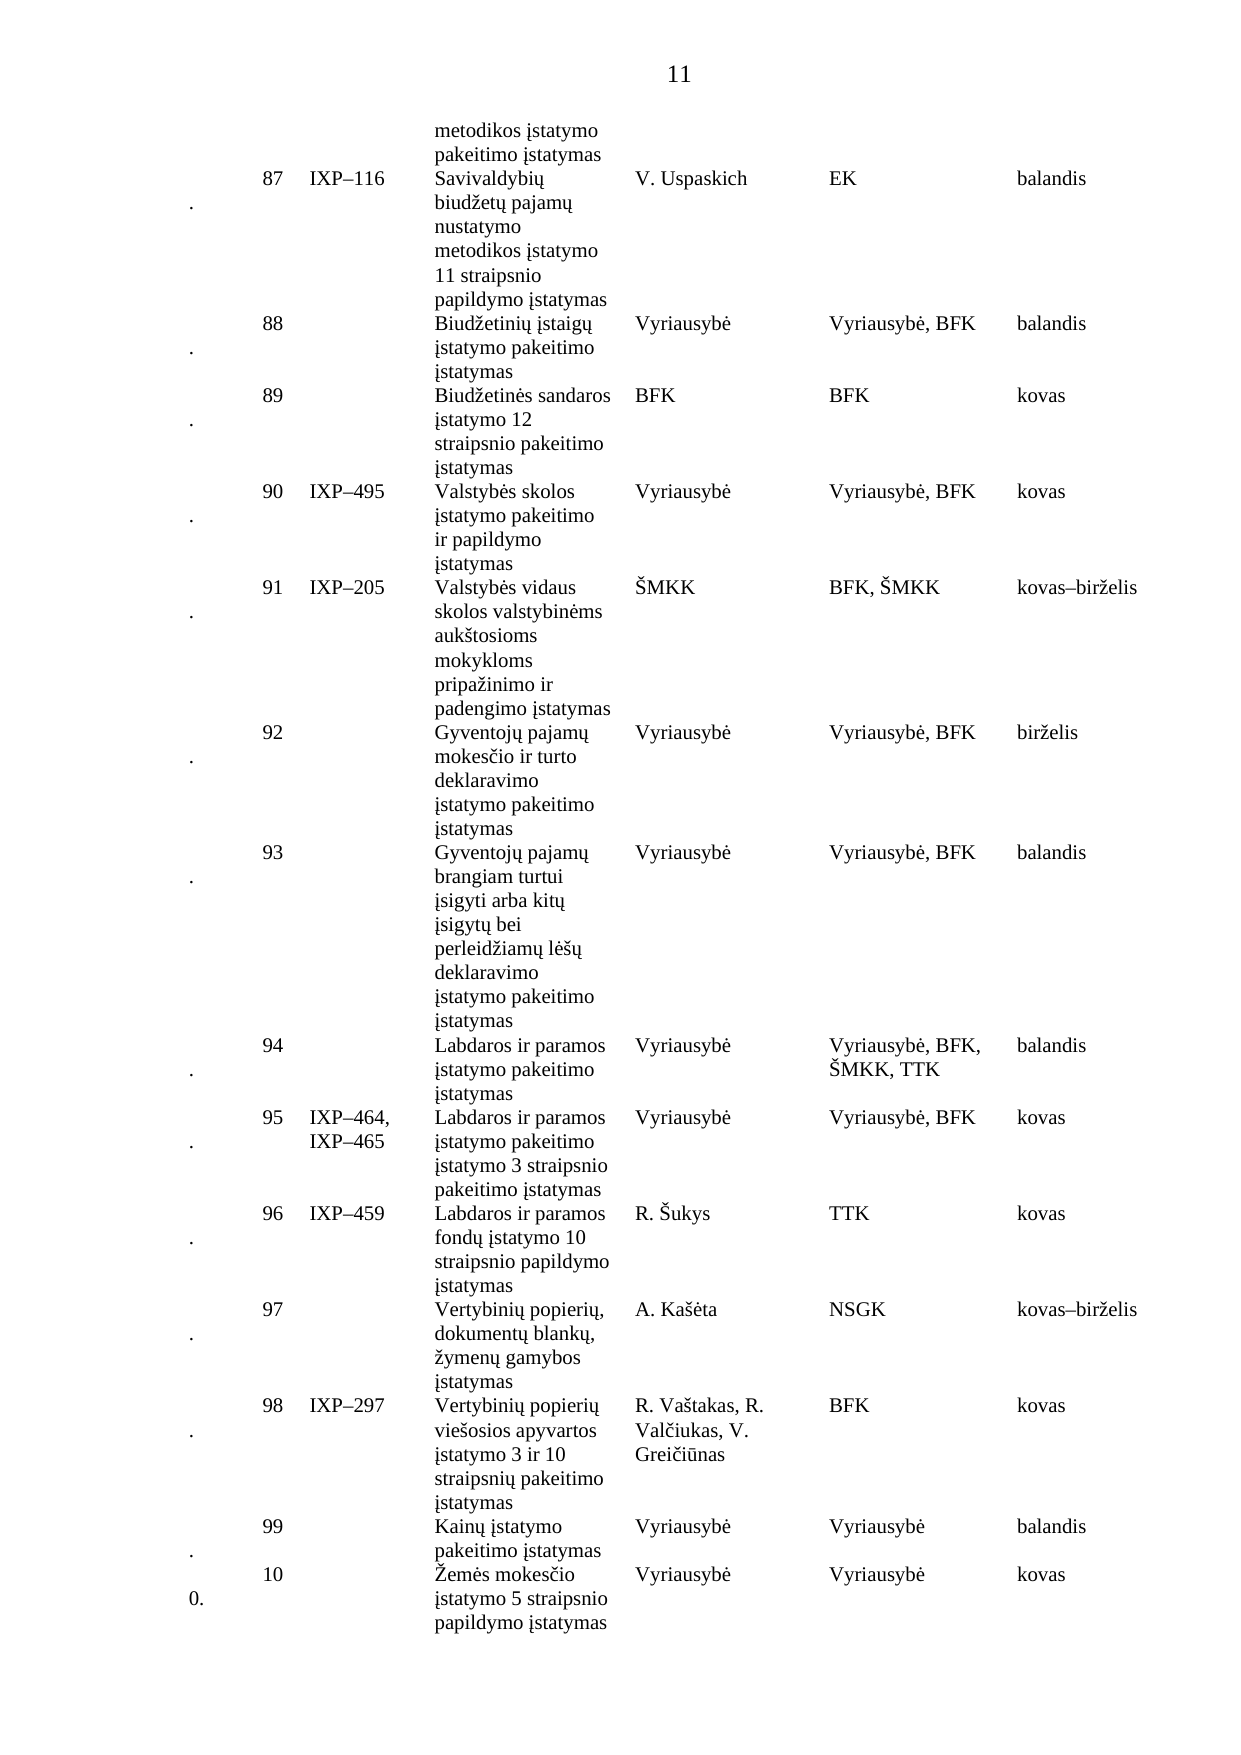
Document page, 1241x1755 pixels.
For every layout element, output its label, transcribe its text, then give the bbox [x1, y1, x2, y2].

table_cell [298, 720, 423, 840]
table_cell 93. [177, 840, 298, 1032]
table_cell IXP–116 [298, 166, 423, 311]
table_cell EK [818, 166, 1006, 311]
table_cell balandis [1006, 166, 1181, 311]
table_cell kovas [1006, 1394, 1181, 1514]
table_cell BFK, ŠMKK [818, 575, 1006, 720]
table_cell Biudžetinės sandaros įstatymo 12 straipsnio pakeitimo įstatymas [423, 383, 624, 479]
table_cell Kainų įstatymo pakeitimo įstatymas [423, 1514, 624, 1562]
table_cell [298, 1033, 423, 1105]
table_cell TTK [818, 1201, 1006, 1297]
table_cell Vyriausybė [818, 1562, 1006, 1634]
table_cell 96. [177, 1201, 298, 1297]
table_cell 99. [177, 1514, 298, 1562]
table_cell Labdaros ir paramos įstatymo pakeitimo įstatymo 3 straipsnio pakeitimo įstatymas [423, 1105, 624, 1201]
table_cell Vertybinių popierių, dokumentų blankų, žymenų gamybos įstatymas [423, 1297, 624, 1393]
table_cell Vyriausybė, BFK [818, 840, 1006, 1032]
table_cell NSGK [818, 1297, 1006, 1393]
table_cell Žemės mokesčio įstatymo 5 straipsnio papildymo įstatymas [423, 1562, 624, 1634]
table_cell [624, 118, 818, 166]
table_cell Vyriausybė, BFK [818, 311, 1006, 383]
table_cell 95. [177, 1105, 298, 1201]
table_cell kovas [1006, 479, 1181, 575]
table_cell Vyriausybė [624, 311, 818, 383]
table_cell Vertybinių popierių viešosios apyvartos įstatymo 3 ir 10 straipsnių pakeitimo įstatymas [423, 1394, 624, 1514]
table_cell Valstybės skolos įstatymo pakeitimo ir papildymo įstatymas [423, 479, 624, 575]
table_cell [298, 383, 423, 479]
table_cell 87. [177, 166, 298, 311]
table_cell IXP–297 [298, 1394, 423, 1514]
table_cell kovas–birželis [1006, 575, 1181, 720]
table_cell Vyriausybė [624, 1514, 818, 1562]
table_cell R. Šukys [624, 1201, 818, 1297]
table_cell Vyriausybė [624, 840, 818, 1032]
table_cell metodikos įstatymo pakeitimo įstatymas [423, 118, 624, 166]
table_cell BFK [818, 1394, 1006, 1514]
table_cell Vyriausybė [624, 1033, 818, 1105]
table_cell Vyriausybė, BFK, ŠMKK, TTK [818, 1033, 1006, 1105]
table_cell balandis [1006, 311, 1181, 383]
table_cell [298, 311, 423, 383]
table_cell [298, 840, 423, 1032]
table_cell Savivaldybių biudžetų pajamų nustatymo metodikos įstatymo 11 straipsnio papildymo įstatymas [423, 166, 624, 311]
table_cell 88. [177, 311, 298, 383]
table_cell IXP–459 [298, 1201, 423, 1297]
table_cell 89. [177, 383, 298, 479]
table_cell V. Uspaskich [624, 166, 818, 311]
table_cell 100. [177, 1562, 298, 1634]
table_cell 91. [177, 575, 298, 720]
table_cell kovas [1006, 1201, 1181, 1297]
table_cell Labdaros ir paramos įstatymo pakeitimo įstatymas [423, 1033, 624, 1105]
table_cell [818, 118, 1006, 166]
table_cell Vyriausybė [624, 1562, 818, 1634]
table_cell Biudžetinių įstaigų įstatymo pakeitimo įstatymas [423, 311, 624, 383]
table_cell Vyriausybė [624, 479, 818, 575]
table_cell Gyventojų pajamų brangiam turtui įsigyti arba kitų įsigytų bei perleidžiamų lėšų deklaravimo įstatymo pakeitimo įstatymas [423, 840, 624, 1032]
table_cell [177, 118, 298, 166]
table_cell R. Vaštakas, R. Valčiukas, V. Greičiūnas [624, 1394, 818, 1514]
table_cell kovas [1006, 383, 1181, 479]
table_cell balandis [1006, 1514, 1181, 1562]
table_cell Gyventojų pajamų mokesčio ir turto deklaravimo įstatymo pakeitimo įstatymas [423, 720, 624, 840]
table_cell 92. [177, 720, 298, 840]
table_cell IXP–495 [298, 479, 423, 575]
table_cell 97. [177, 1297, 298, 1393]
table_cell Vyriausybė [818, 1514, 1006, 1562]
table_cell IXP–464, IXP–465 [298, 1105, 423, 1201]
table_cell A. Kašėta [624, 1297, 818, 1393]
table_cell Vyriausybė [624, 1105, 818, 1201]
table_cell IXP–205 [298, 575, 423, 720]
table_cell Vyriausybė, BFK [818, 720, 1006, 840]
table_cell ŠMKK [624, 575, 818, 720]
table_cell BFK [624, 383, 818, 479]
table_cell Valstybės vidaus skolos valstybinėms aukštosioms mokykloms pripažinimo ir padengimo įstatymas [423, 575, 624, 720]
table_cell kovas–birželis [1006, 1297, 1181, 1393]
table_cell [298, 118, 423, 166]
table_cell Vyriausybė, BFK [818, 479, 1006, 575]
table_cell Vyriausybė, BFK [818, 1105, 1006, 1201]
table_cell birželis [1006, 720, 1181, 840]
table_cell balandis [1006, 1033, 1181, 1105]
table_cell [298, 1297, 423, 1393]
table_cell [298, 1514, 423, 1562]
table_cell Vyriausybė [624, 720, 818, 840]
table_cell kovas [1006, 1105, 1181, 1201]
table_cell [298, 1562, 423, 1634]
table_cell Labdaros ir paramos fondų įstatymo 10 straipsnio papildymo įstatymas [423, 1201, 624, 1297]
table_cell kovas [1006, 1562, 1181, 1634]
table_cell 98. [177, 1394, 298, 1514]
table_cell 90. [177, 479, 298, 575]
table_cell balandis [1006, 840, 1181, 1032]
table_cell [1006, 118, 1181, 166]
table_cell 94. [177, 1033, 298, 1105]
table_cell BFK [818, 383, 1006, 479]
